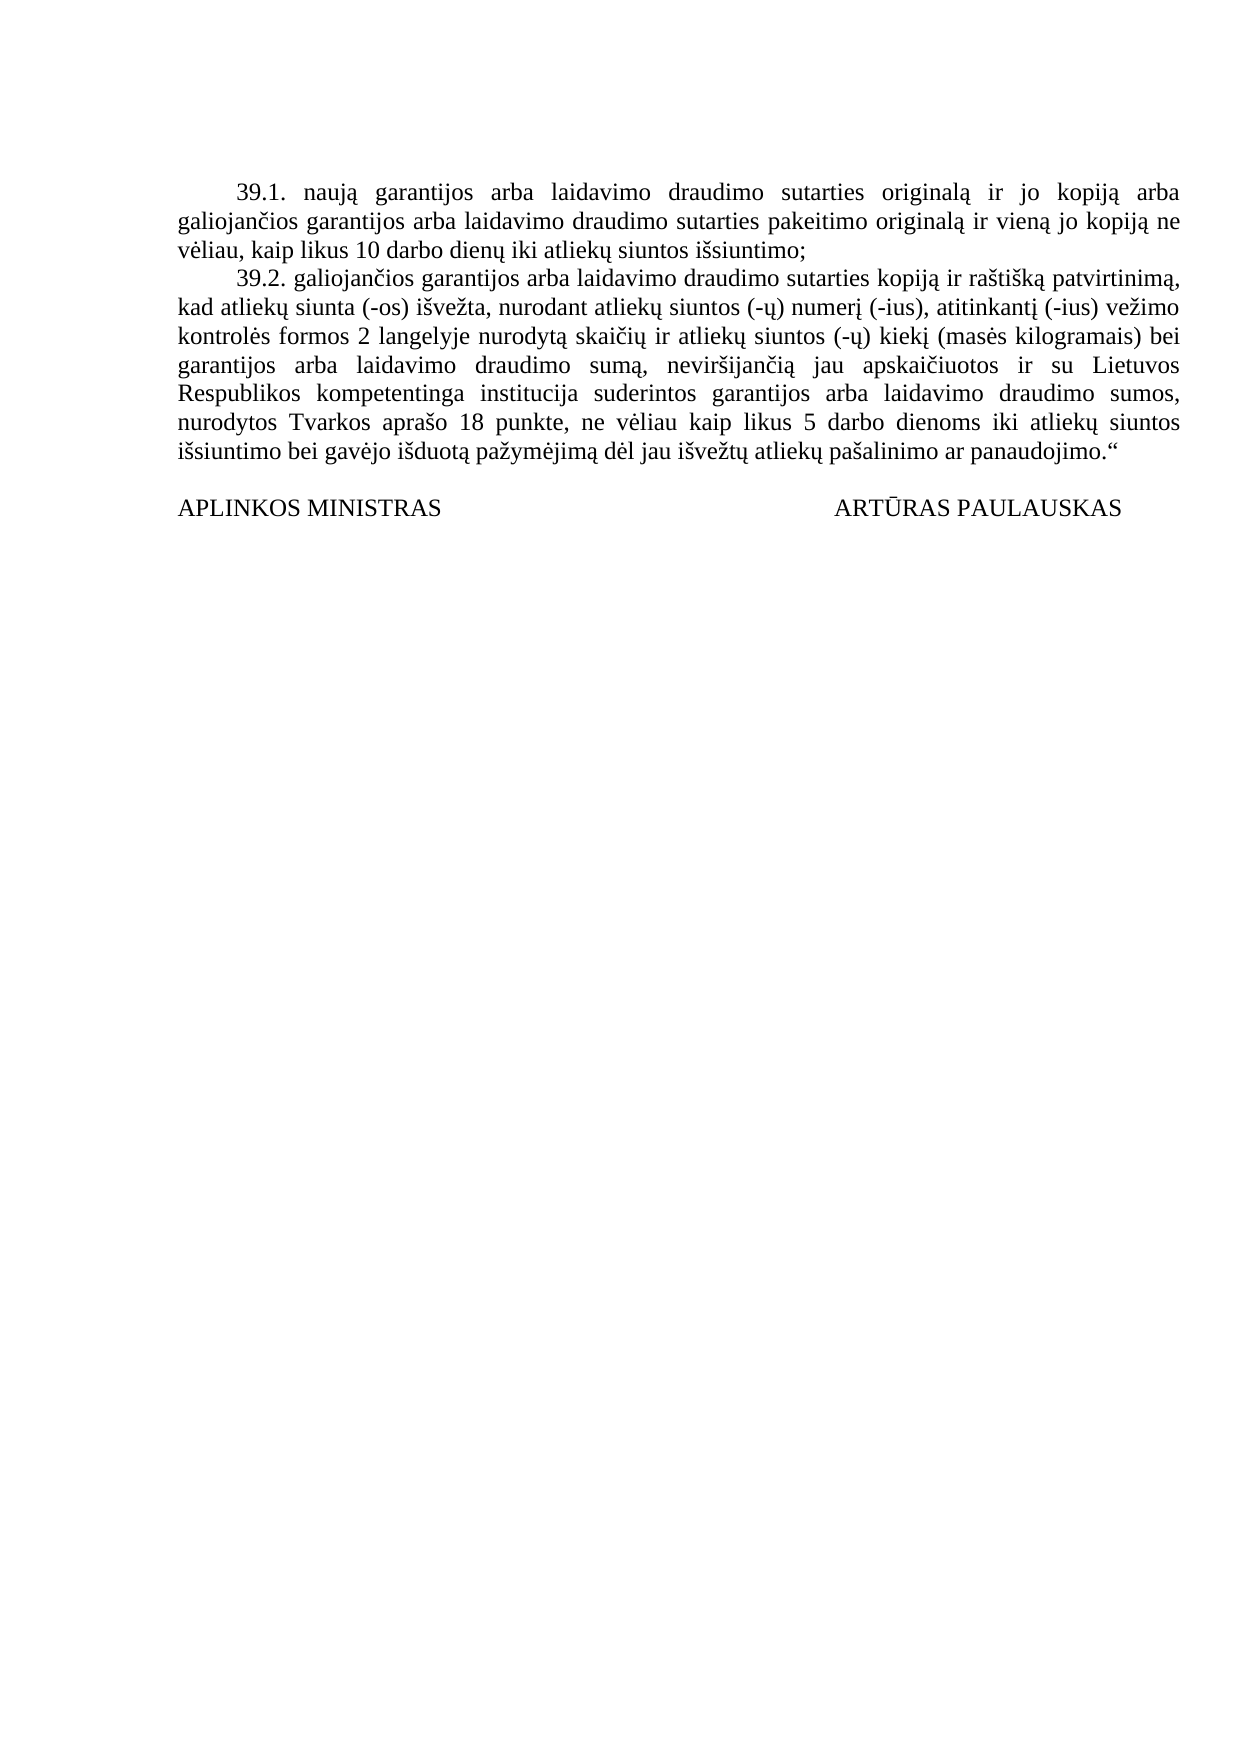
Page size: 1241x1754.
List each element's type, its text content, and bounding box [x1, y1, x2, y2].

text 39.1. naują garantijos arba laidavimo draudimo sutarties originalą ir jo kopiją arba galiojančios garantijos arba laidavimo draudimo sutarties pakeitimo originalą ir vieną jo kopiją ne vėliau, kaip likus 10 darbo dienų iki atliekų siuntos išsiuntimo; [177, 177, 1181, 263]
text 39.2. galiojančios garantijos arba laidavimo draudimo sutarties kopiją ir raštišką patvirtinimą, kad atliekų siunta (-os) išvežta, nurodant atliekų siuntos (-ų) numerį (-ius), atitinkantį (-ius) vežimo kontrolės formos 2 langelyje nurodytą skaičių ir atliekų siuntos (-ų) kiekį (masės kilogramais) bei garantijos arba laidavimo draudimo sumą, neviršijančią jau apskaičiuotos ir su Lietuvos Respublikos kompetentinga institucija suderintos garantijos arba laidavimo draudimo sumos, nurodytos Tvarkos aprašo 18 punkte, ne vėliau kaip likus 5 darbo dienoms iki atliekų siuntos išsiuntimo bei gavėjo išduotą pažymėjimą dėl jau išvežtų atliekų pašalinimo ar panaudojimo.“ [177, 263, 1181, 465]
text APLINKOS MINISTRAS ARTŪRAS PAULAUSKAS [177, 493, 1181, 522]
